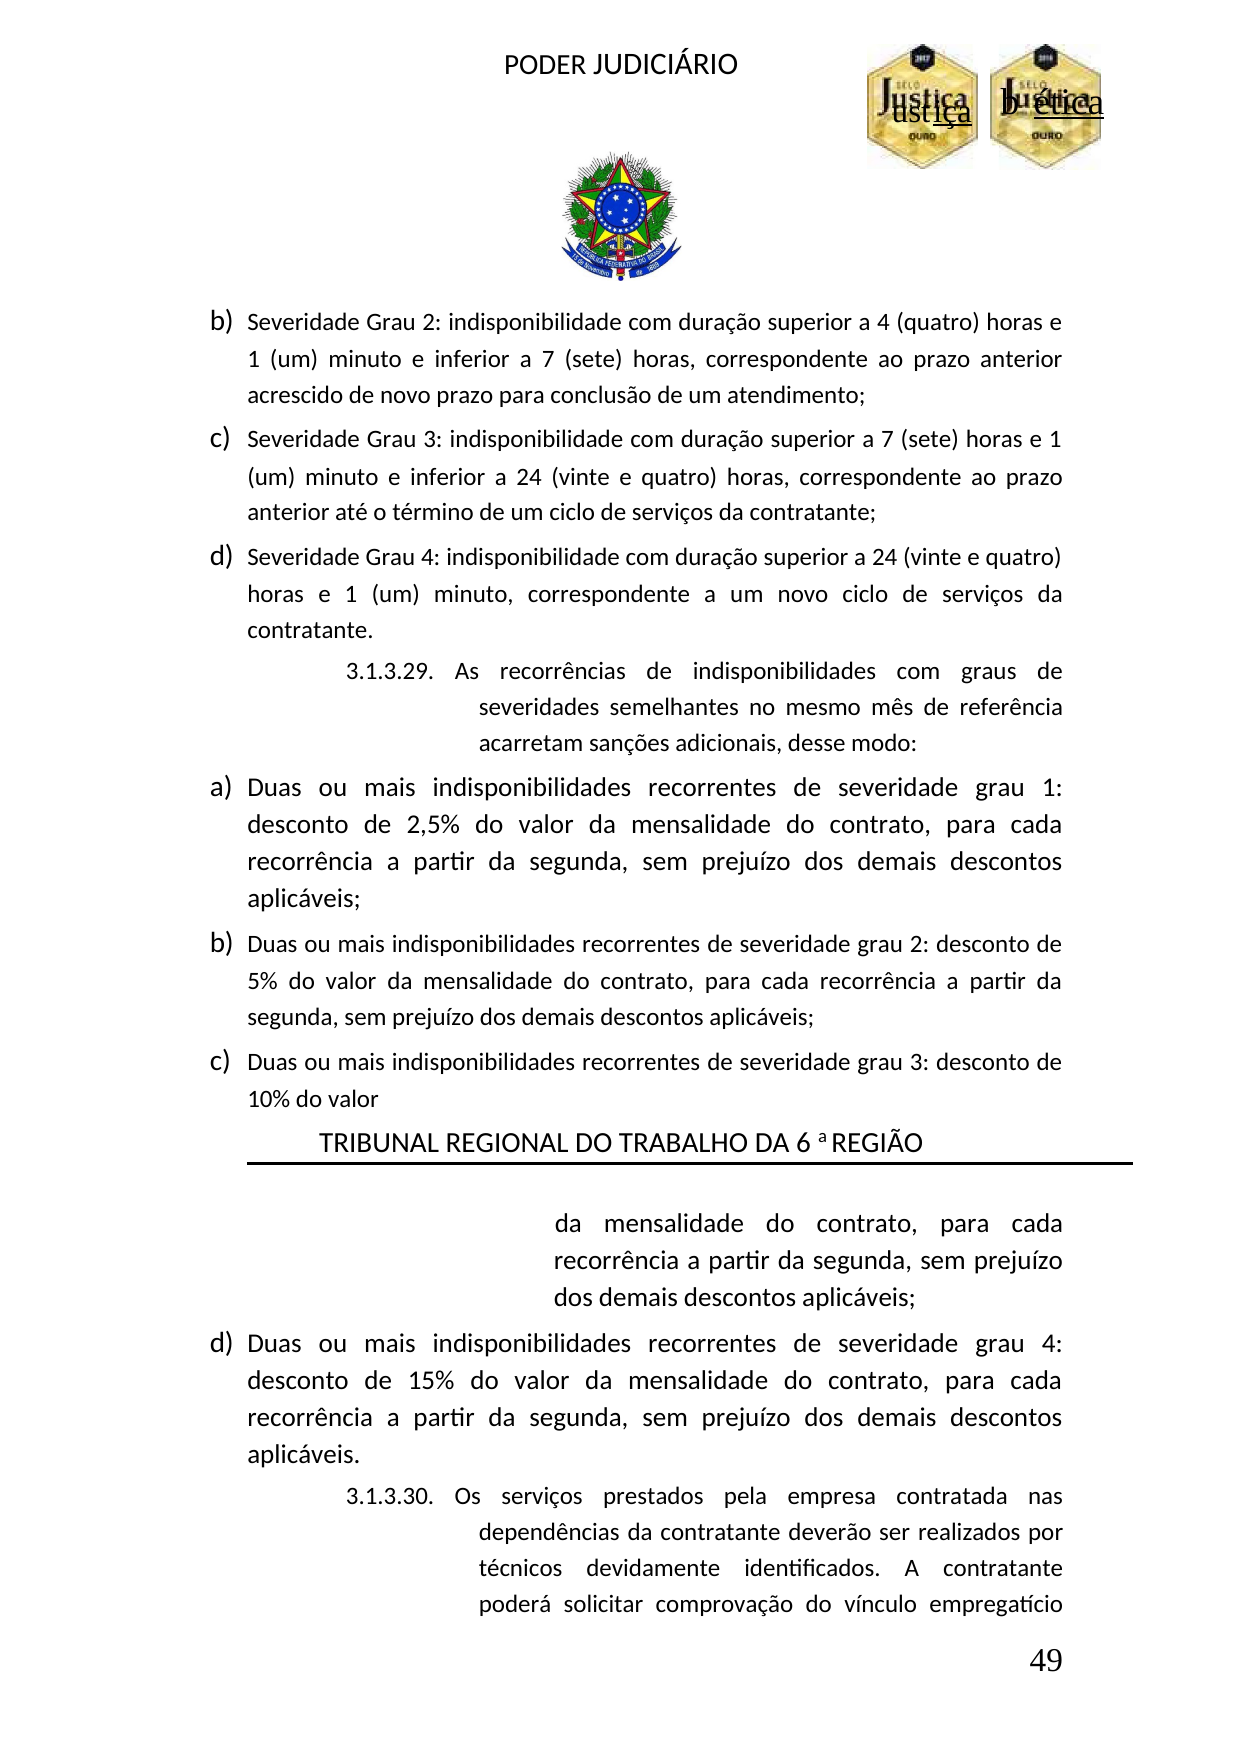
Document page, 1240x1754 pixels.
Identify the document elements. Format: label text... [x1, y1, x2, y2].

text 3.1.3.30. Os serviços prestados pela empresa contratada nas dependências da contratante deverão ser realizados por técnicos devidamente identificados. A contratante poderá solicitar comprovação do vínculo empregatício [346, 1481, 1064, 1619]
text da mensalidade do contrato, para cada recorrência a partir da segunda, sem prejuízo dos demais descontos aplicáveis; [553, 1206, 1064, 1313]
picture [867, 44, 978, 169]
picture [561, 151, 682, 281]
list Duas ou mais indisponibilidades recorrentes de severidade grau 2: desconto de 5% do valor da mensalidade do contrato, para cada recorrência a partir da segunda, sem prejuízo dos demais descontos aplicáveis; [209, 924, 1064, 1032]
list Duas ou mais indisponibilidades recorrentes de severidade grau 4: desconto de 15% do valor da mensalidade do contrato, para cada recorrência a partir da segunda, sem prejuízo dos demais descontos aplicáveis. [209, 1324, 1064, 1470]
text 3.1.3.29. As recorrências de indisponibilidades com graus de severidades semelhantes no mesmo mês de referência acarretam sanções adicionais, desse modo: [346, 655, 1064, 757]
list Severidade Grau 4: indisponibilidade com duração superior a 24 (vinte e quatro) horas e 1 (um) minuto, correspondente a um novo ciclo de serviços da contratante. [209, 537, 1064, 645]
list Duas ou mais indisponibilidades recorrentes de severidade grau 1: desconto de 2,5% do valor da mensalidade do contrato, para cada recorrência a partir da segunda, sem prejuízo dos demais descontos aplicáveis; [209, 768, 1064, 914]
picture [990, 44, 1101, 170]
picture [1091, 105, 1098, 112]
list Duas ou mais indisponibilidades recorrentes de severidade grau 3: desconto de 10% do valor [209, 1042, 1064, 1114]
list Severidade Grau 2: indisponibilidade com duração superior a 4 (quatro) horas e 1 (um) minuto e inferior a 7 (sete) horas, correspondente ao prazo anterior acrescido de novo prazo para conclusão de um atendimento; [209, 302, 1064, 409]
text TRIBUNAL REGIONAL DO TRABALHO DA 6 a REGIÃO [319, 1124, 1064, 1159]
list Severidade Grau 3: indisponibilidade com duração superior a 7 (sete) horas e 1 (um) minuto e inferior a 24 (vinte e quatro) horas, correspondente ao prazo anterior até o término de um ciclo de serviços da contratante; [209, 419, 1064, 527]
